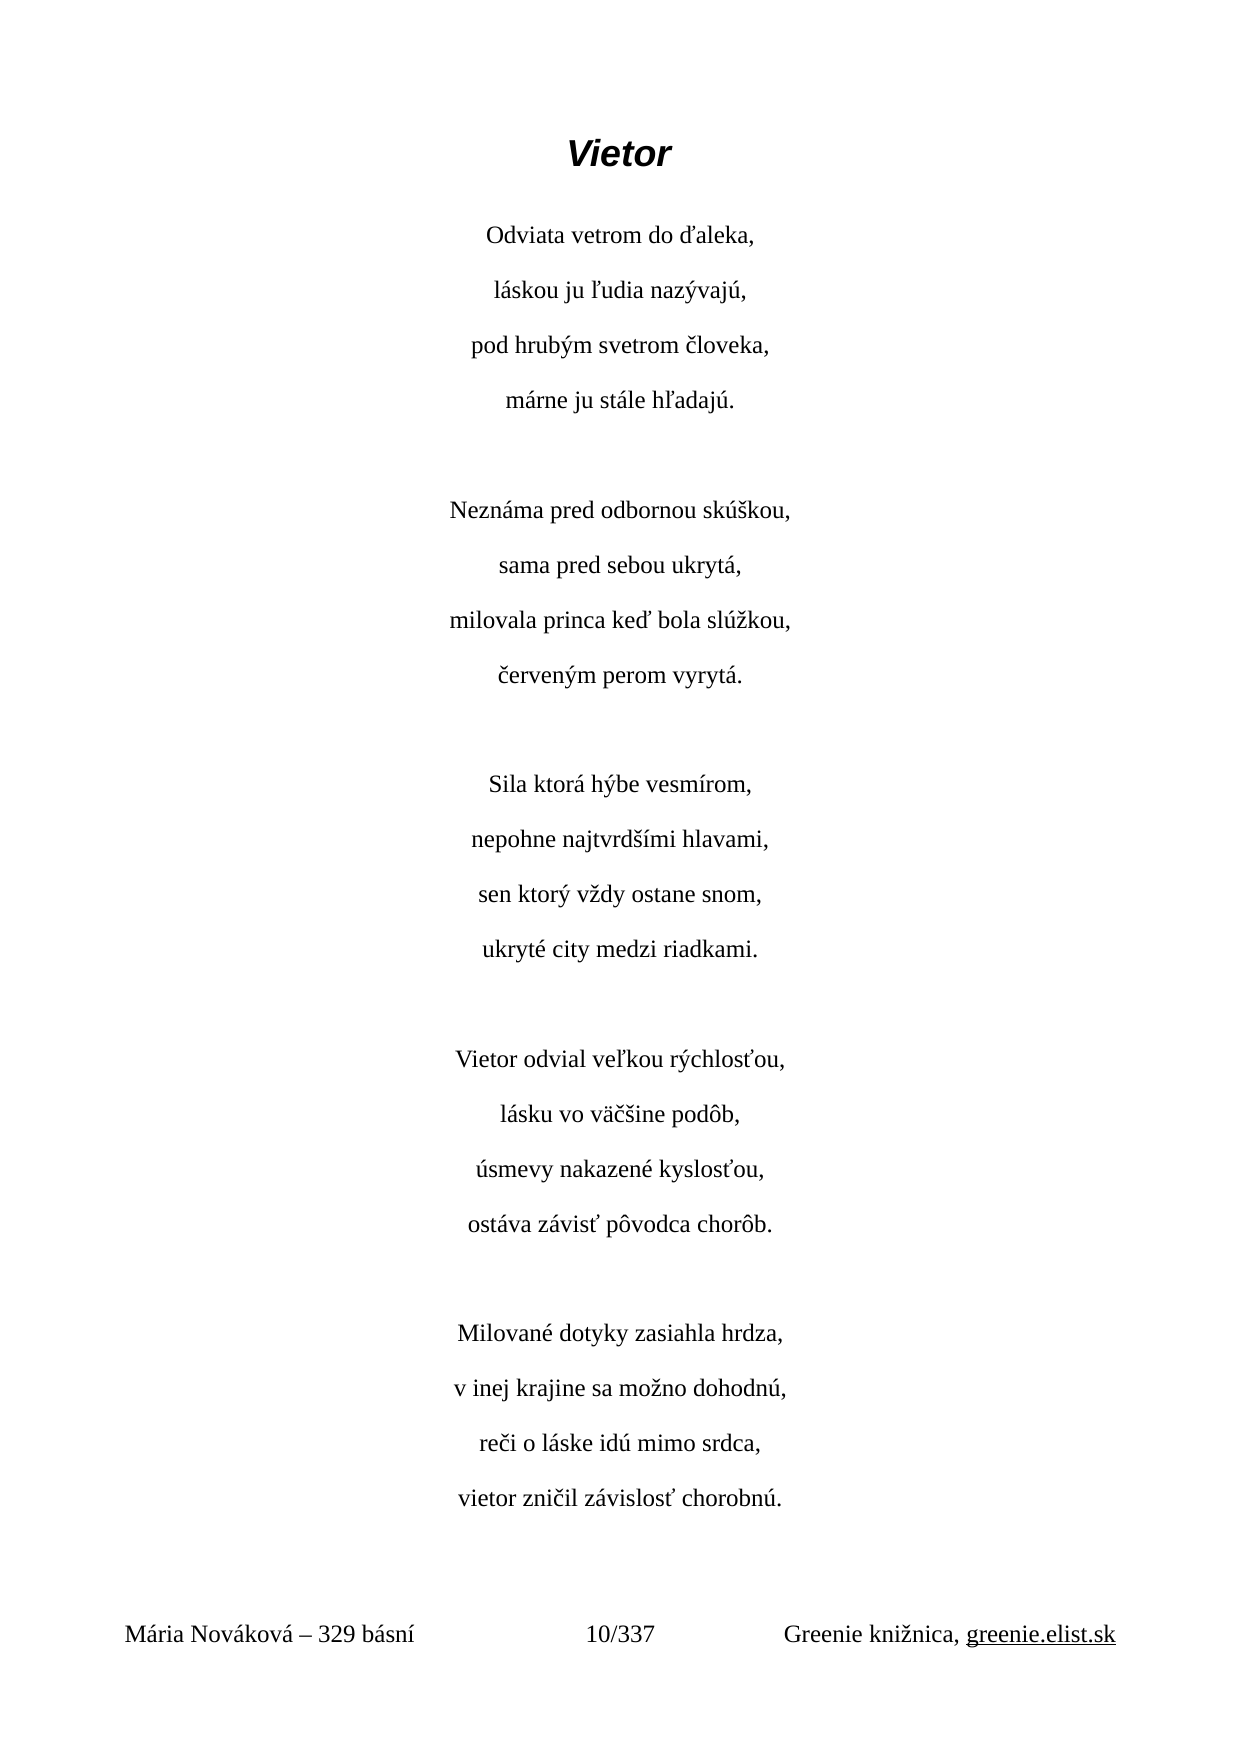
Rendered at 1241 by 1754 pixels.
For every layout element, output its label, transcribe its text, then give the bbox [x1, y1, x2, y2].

text ostáva závisť pôvodca chorôb. [106, 1209, 1134, 1237]
text Odviata vetrom do ďaleka, [106, 221, 1134, 249]
subtitle Vietor [106, 131, 1134, 174]
text reči o láske idú mimo srdca, [106, 1428, 1134, 1457]
text v inej krajine sa možno dohodnú, [106, 1373, 1134, 1402]
text sen ktorý vždy ostane snom, [106, 879, 1134, 908]
text Neznáma pred odbornou skúškou, [106, 495, 1134, 524]
text pod hrubým svetrom človeka, [106, 330, 1134, 359]
text lásku vo väčšine podôb, [106, 1099, 1134, 1128]
text milovala princa keď bola slúžkou, [106, 605, 1134, 633]
text láskou ju ľudia nazývajú, [106, 275, 1134, 304]
text úsmevy nakazené kyslosťou, [106, 1154, 1134, 1182]
text márne ju stále hľadajú. [106, 385, 1134, 414]
text Vietor odvial veľkou rýchlosťou, [106, 1044, 1134, 1073]
text červeným perom vyrytá. [106, 660, 1134, 688]
text sama pred sebou ukrytá, [106, 550, 1134, 579]
text vietor zničil závislosť chorobnú. [106, 1483, 1134, 1512]
text ukryté city medzi riadkami. [106, 934, 1134, 963]
text Milované dotyky zasiahla hrdza, [106, 1318, 1134, 1347]
text Sila ktorá hýbe vesmírom, [106, 769, 1134, 798]
text nepohne najtvrdšími hlavami, [106, 824, 1134, 853]
